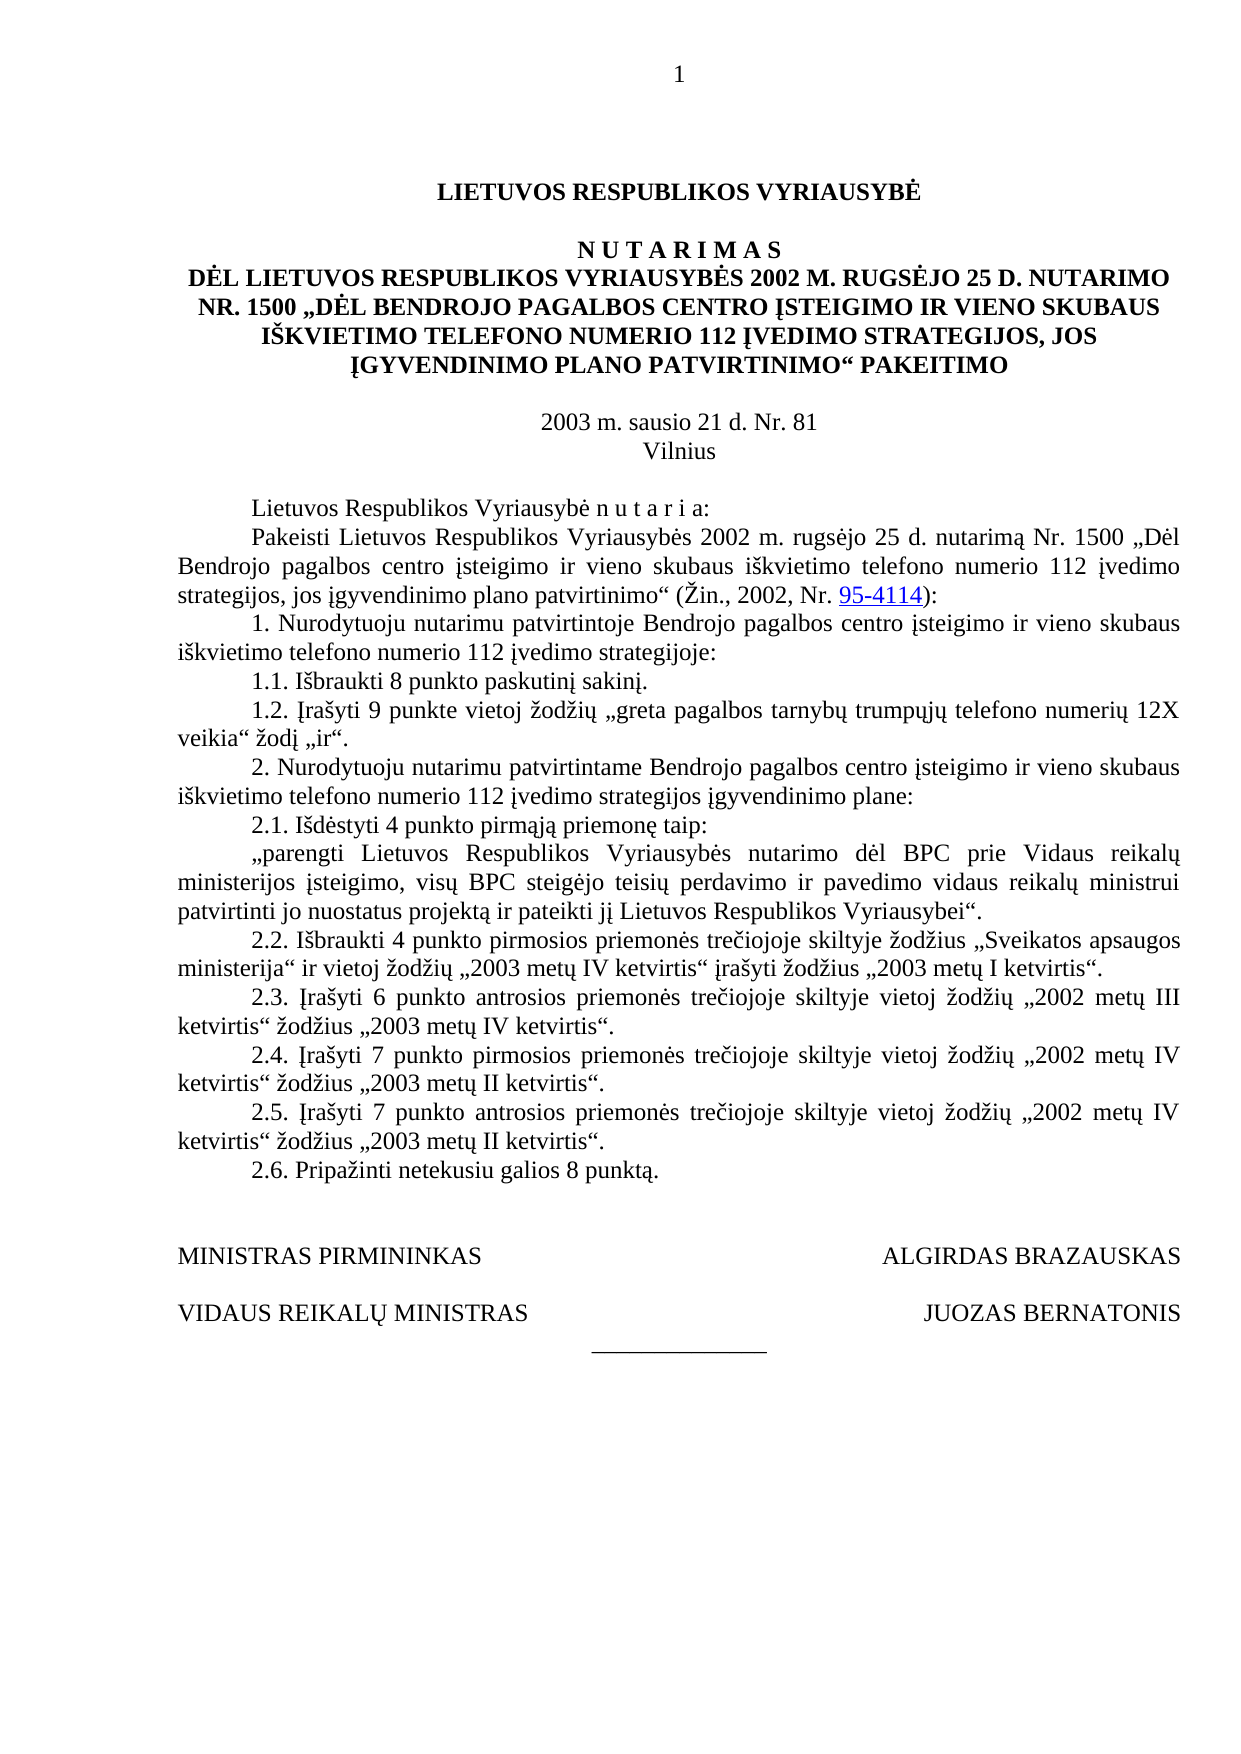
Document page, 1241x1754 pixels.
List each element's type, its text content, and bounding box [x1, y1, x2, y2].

text Lietuvos Respublikos Vyriausybė nutaria: [177, 493, 1181, 522]
text „parengti Lietuvos Respublikos Vyriausybės nutarimo dėl BPC prie Vidaus reikalų ministerijos įsteigimo, visų BPC steigėjo teisių perdavimo ir pavedimo vidaus reikalų ministrui patvirtinti jo nuostatus projektą ir pateikti jį Lietuvos Respublikos Vyriausybei“. [177, 838, 1181, 925]
text 2003 m. sausio 21 d. Nr. 81 [177, 407, 1181, 436]
text DĖL LIETUVOS RESPUBLIKOS VYRIAUSYBĖS 2002 M. RUGSĖJO 25 D. NUTARIMO NR. 1500 „DĖL BENDROJO PAGALBOS CENTRO ĮSTEIGIMO IR VIENO SKUBAUS IŠKVIETIMO TELEFONO NUMERIO 112 ĮVEDIMO STRATEGIJOS, JOS ĮGYVENDINIMO PLANO PATVIRTINIMO“ PAKEITIMO [177, 263, 1181, 378]
text 2.6. Pripažinti netekusiu galios 8 punktą. [177, 1155, 1181, 1183]
text 2.2. Išbraukti 4 punkto pirmosios priemonės trečiojoje skiltyje žodžius „Sveikatos apsaugos ministerija“ ir vietoj žodžių „2003 metų IV ketvirtis“ įrašyti žodžius „2003 metų I ketvirtis“. [177, 925, 1181, 982]
text 1.2. Įrašyti 9 punkte vietoj žodžių „greta pagalbos tarnybų trumpųjų telefono numerių 12X veikia“ žodį „ir“. [177, 695, 1181, 752]
text 2.3. Įrašyti 6 punkto antrosios priemonės trečiojoje skiltyje vietoj žodžių „2002 metų III ketvirtis“ žodžius „2003 metų IV ketvirtis“. [177, 982, 1181, 1040]
text Pakeisti Lietuvos Respublikos Vyriausybės 2002 m. rugsėjo 25 d. nutarimą Nr. 1500 „Dėl Bendrojo pagalbos centro įsteigimo ir vieno skubaus iškvietimo telefono numerio 112 įvedimo strategijos, jos įgyvendinimo plano patvirtinimo“ (Žin., 2002, Nr. 95-4114): [177, 522, 1181, 608]
text N U T A R I M A S [177, 235, 1181, 263]
text 1. Nurodytuoju nutarimu patvirtintoje Bendrojo pagalbos centro įsteigimo ir vieno skubaus iškvietimo telefono numerio 112 įvedimo strategijoje: [177, 608, 1181, 666]
text ______________ [177, 1327, 1181, 1356]
text 2.4. Įrašyti 7 punkto pirmosios priemonės trečiojoje skiltyje vietoj žodžių „2002 metų IV ketvirtis“ žodžius „2003 metų II ketvirtis“. [177, 1040, 1181, 1097]
text VIDAUS REIKALŲ MINISTRAS JUOZAS BERNATONIS [177, 1298, 1181, 1327]
text 2. Nurodytuoju nutarimu patvirtintame Bendrojo pagalbos centro įsteigimo ir vieno skubaus iškvietimo telefono numerio 112 įvedimo strategijos įgyvendinimo plane: [177, 752, 1181, 810]
text 2.5. Įrašyti 7 punkto antrosios priemonės trečiojoje skiltyje vietoj žodžių „2002 metų IV ketvirtis“ žodžius „2003 metų II ketvirtis“. [177, 1097, 1181, 1155]
text LIETUVOS RESPUBLIKOS VYRIAUSYBĖ [177, 177, 1181, 206]
text Vilnius [177, 436, 1181, 465]
text 2.1. Išdėstyti 4 punkto pirmąją priemonę taip: [177, 810, 1181, 838]
text MINISTRAS PIRMININKAS ALGIRDAS BRAZAUSKAS [177, 1241, 1181, 1270]
text 1.1. Išbraukti 8 punkto paskutinį sakinį. [177, 666, 1181, 695]
